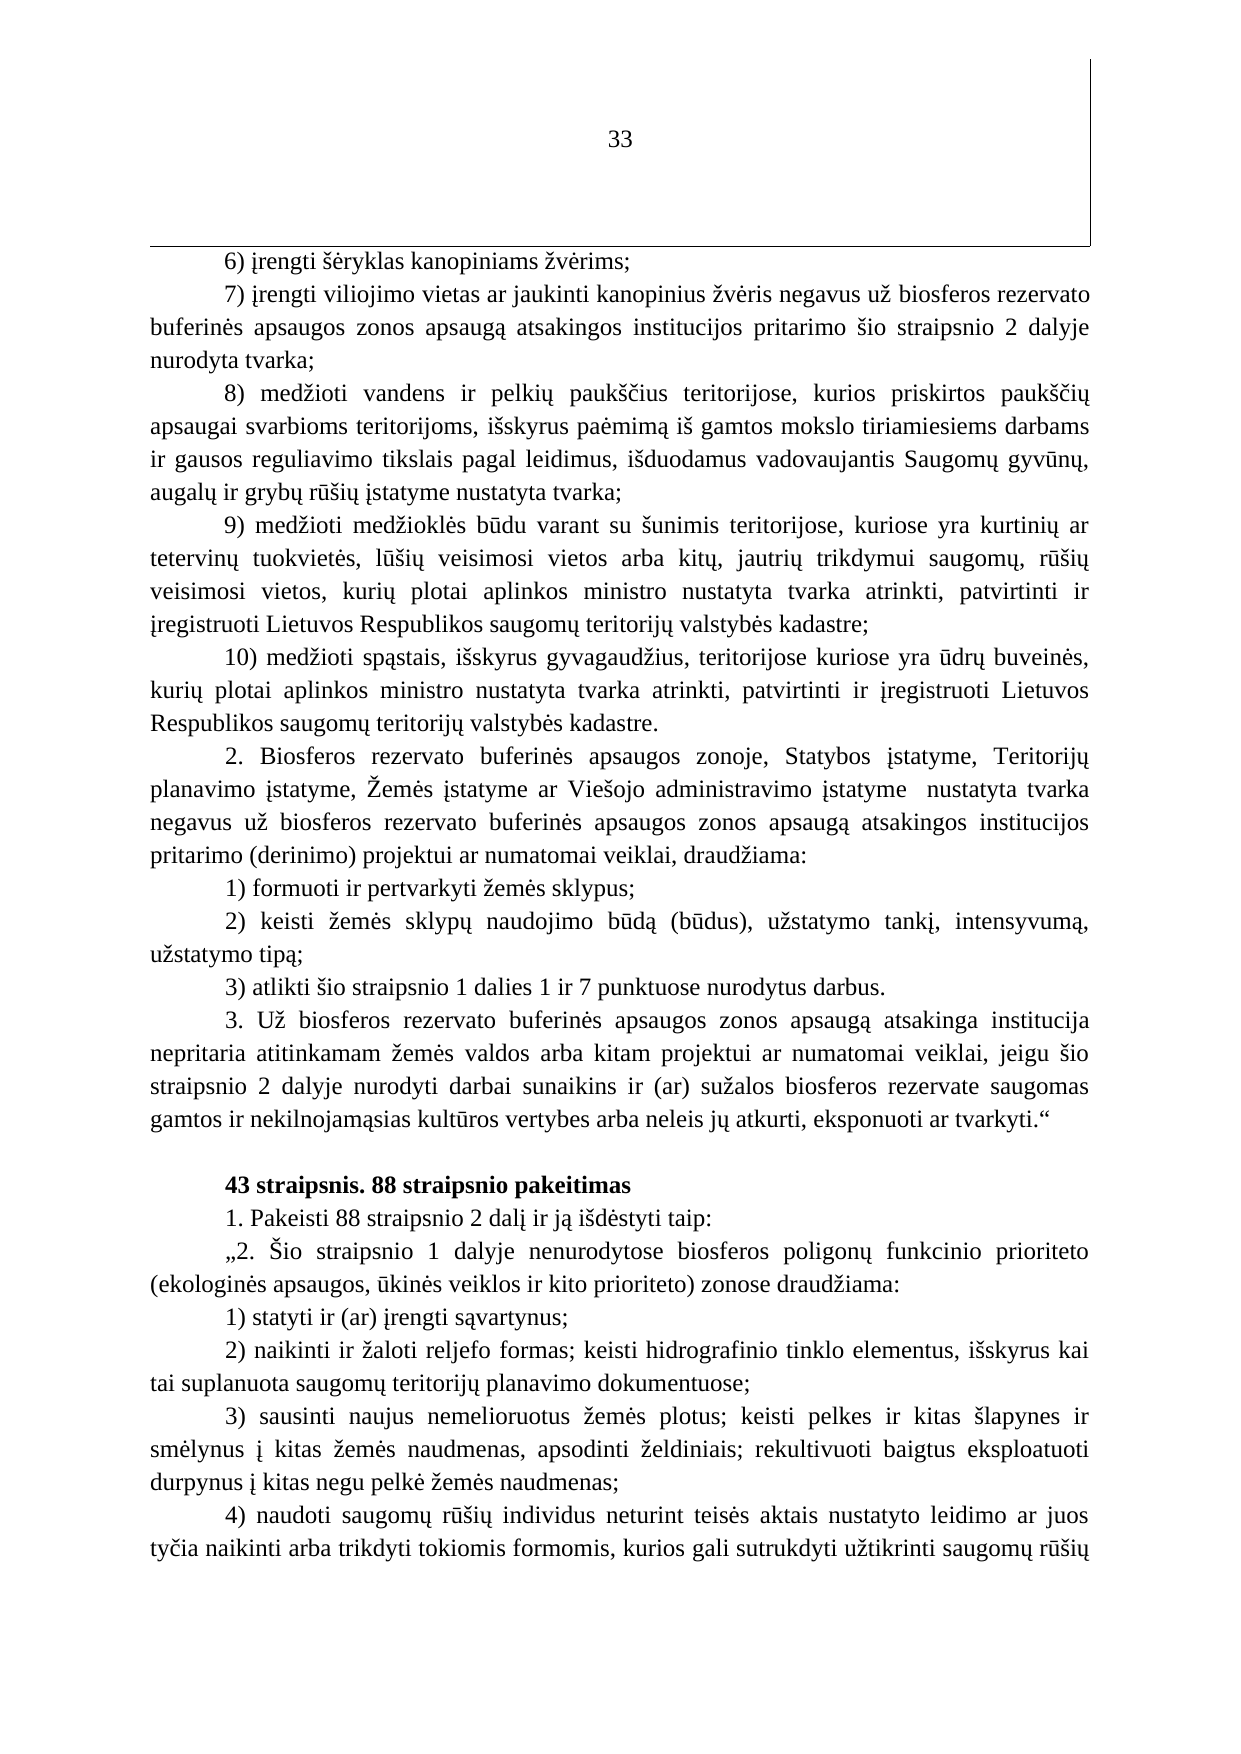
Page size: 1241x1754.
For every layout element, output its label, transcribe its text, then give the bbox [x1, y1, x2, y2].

text 10) medžioti spąstais, išskyrus gyvagaudžius, teritorijose kuriose yra ūdrų buveinės, kurių plotai aplinkos ministro nustatyta tvarka atrinkti, patvirtinti ir įregistruoti Lietuvos Respublikos saugomų teritorijų valstybės kadastre. [150, 642, 1090, 737]
text 2) keisti žemės sklypų naudojimo būdą (būdus), užstatymo tankį, intensyvumą, užstatymo tipą; [150, 906, 1090, 968]
text 1) formuoti ir pertvarkyti žemės sklypus; [150, 873, 1090, 902]
text 3. Už biosferos rezervato buferinės apsaugos zonos apsaugą atsakinga institucija nepritaria atitinkamam žemės valdos arba kitam projektui ar numatomai veiklai, jeigu šio straipsnio 2 dalyje nurodyti darbai sunaikins ir (ar) sužalos biosferos rezervate saugomas gamtos ir nekilnojamąsias kultūros vertybes arba neleis jų atkurti, eksponuoti ar tvarkyti.“ [150, 1005, 1090, 1133]
text 3) atlikti šio straipsnio 1 dalies 1 ir 7 punktuose nurodytus darbus. [150, 972, 1090, 1001]
text 2. Biosferos rezervato buferinės apsaugos zonoje, Statybos įstatyme, Teritorijų planavimo įstatyme, Žemės įstatyme ar Viešojo administravimo įstatyme nustatyta tvarka negavus už biosferos rezervato buferinės apsaugos zonos apsaugą atsakingos institucijos pritarimo (derinimo) projektui ar numatomai veiklai, draudžiama: [150, 741, 1090, 869]
text „2. Šio straipsnio 1 dalyje nenurodytose biosferos poligonų funkcinio prioriteto (ekologinės apsaugos, ūkinės veiklos ir kito prioriteto) zonose draudžiama: [150, 1236, 1090, 1298]
text 1) statyti ir (ar) įrengti sąvartynus; [150, 1302, 1090, 1331]
text 3) sausinti naujus nemelioruotus žemės plotus; keisti pelkes ir kitas šlapynes ir smėlynus į kitas žemės naudmenas, apsodinti želdiniais; rekultivuoti baigtus eksploatuoti durpynus į kitas negu pelkė žemės naudmenas; [150, 1401, 1090, 1496]
text 7) įrengti viliojimo vietas ar jaukinti kanopinius žvėris negavus už biosferos rezervato buferinės apsaugos zonos apsaugą atsakingos institucijos pritarimo šio straipsnio 2 dalyje nurodyta tvarka; [150, 279, 1090, 373]
text 2) naikinti ir žaloti reljefo formas; keisti hidrografinio tinklo elementus, išskyrus kai tai suplanuota saugomų teritorijų planavimo dokumentuose; [150, 1335, 1090, 1397]
text 6) įrengti šėryklas kanopiniams žvėrims; [150, 246, 1090, 274]
text 4) naudoti saugomų rūšių individus neturint teisės aktais nustatyto leidimo ar juos tyčia naikinti arba trikdyti tokiomis formomis, kurios gali sutrukdyti užtikrinti saugomų rūšių [150, 1501, 1090, 1562]
text 8) medžioti vandens ir pelkių paukščius teritorijose, kurios priskirtos paukščių apsaugai svarbioms teritorijoms, išskyrus paėmimą iš gamtos mokslo tiriamiesiems darbams ir gausos reguliavimo tikslais pagal leidimus, išduodamus vadovaujantis Saugomų gyvūnų, augalų ir grybų rūšių įstatyme nustatyta tvarka; [150, 378, 1090, 506]
text 9) medžioti medžioklės būdu varant su šunimis teritorijose, kuriose yra kurtinių ar tetervinų tuokvietės, lūšių veisimosi vietos arba kitų, jautrių trikdymui saugomų, rūšių veisimosi vietos, kurių plotai aplinkos ministro nustatyta tvarka atrinkti, patvirtinti ir įregistruoti Lietuvos Respublikos saugomų teritorijų valstybės kadastre; [150, 510, 1090, 638]
text 43 straipsnis. 88 straipsnio pakeitimas [150, 1170, 1090, 1199]
text 1. Pakeisti 88 straipsnio 2 dalį ir ją išdėstyti taip: [150, 1203, 1090, 1232]
